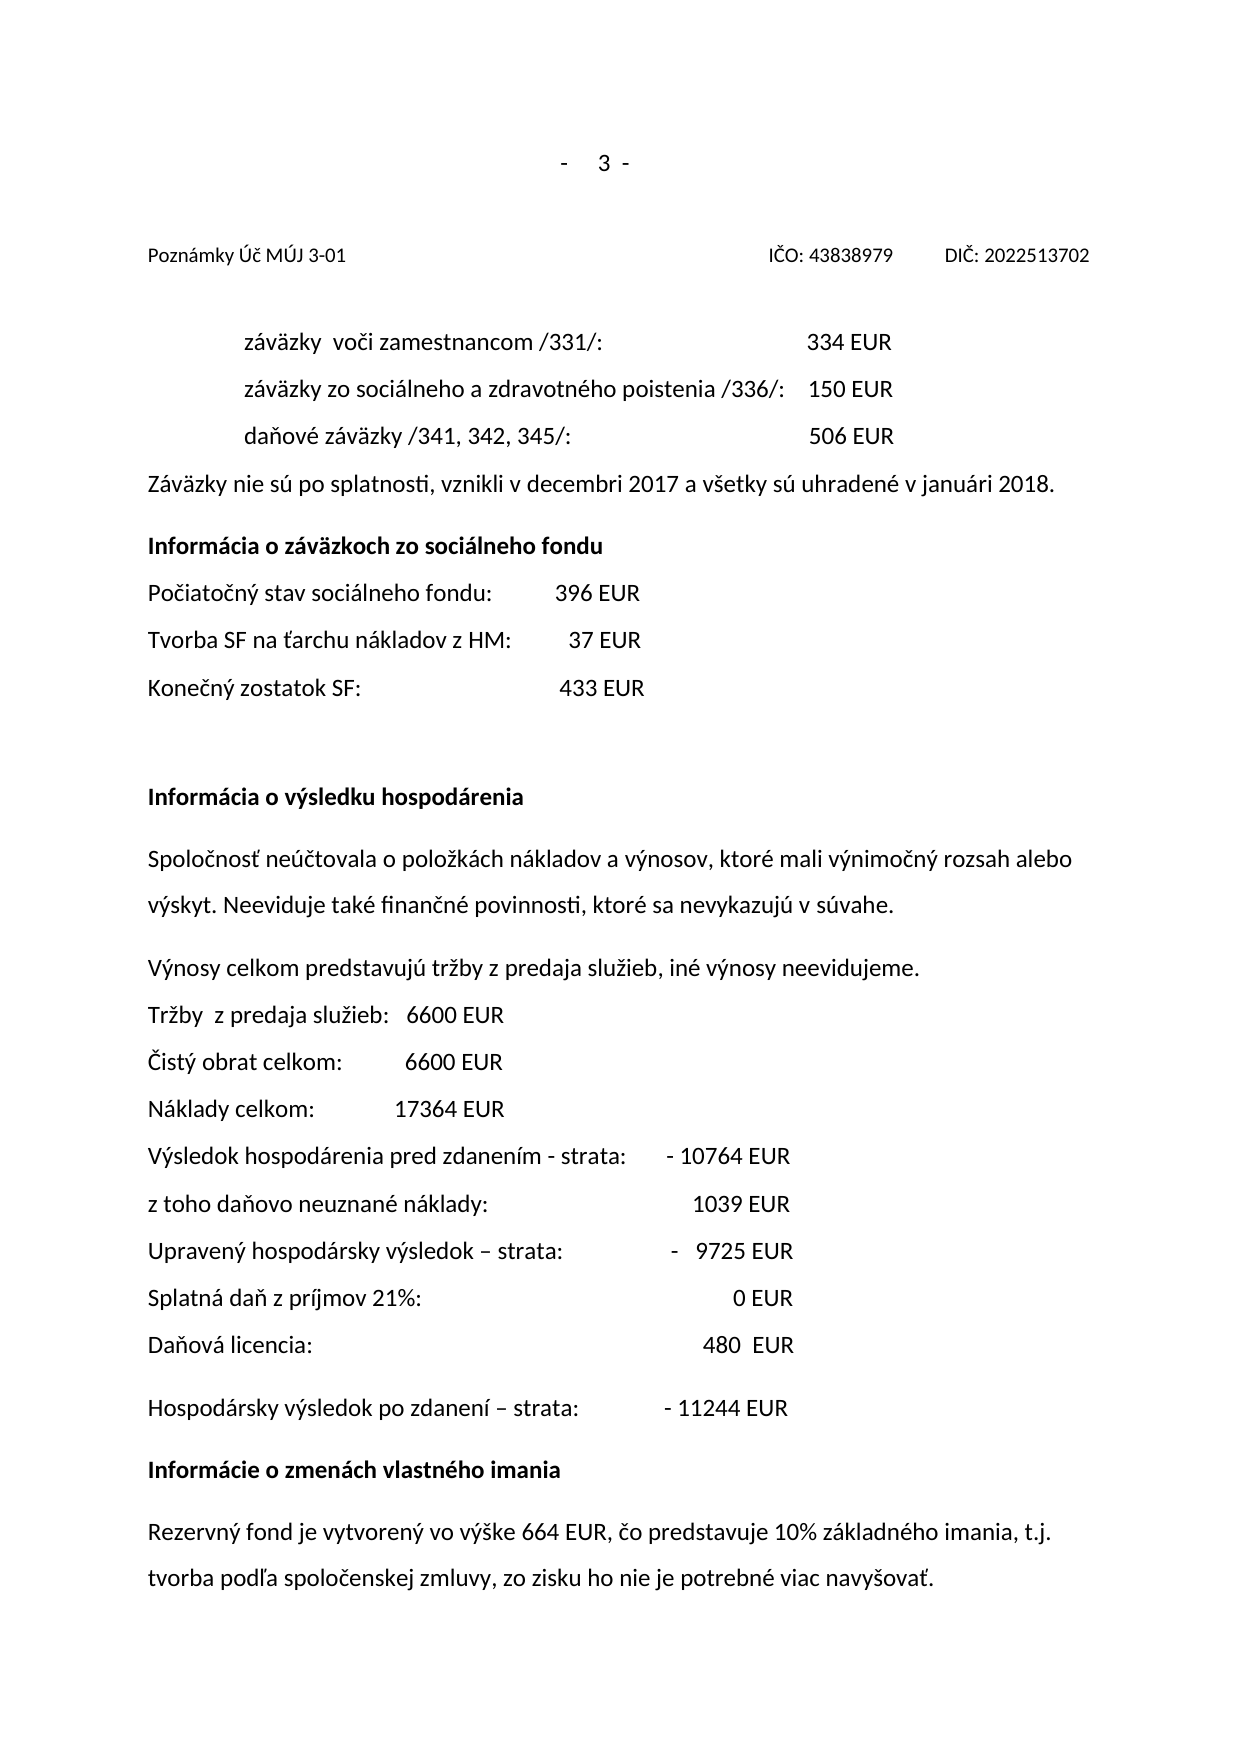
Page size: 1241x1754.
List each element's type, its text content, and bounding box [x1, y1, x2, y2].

list 3 - [560, 148, 1093, 178]
text Splatná daň z príjmov 21%: 0 EUR [148, 1282, 1093, 1313]
text Tvorba SF na ťarchu nákladov z HM: 37 EUR [148, 624, 1093, 655]
text záväzky voči zamestnancom /331/: 334 EUR [148, 326, 1093, 357]
text Počiatočný stav sociálneho fondu: 396 EUR [148, 577, 1093, 608]
text Poznámky Úč MÚJ 3-01 IČO: 43838979 DIČ: 2022513702 [148, 242, 1093, 267]
text záväzky zo sociálneho a zdravotného poistenia /336/: 150 EUR [148, 373, 1093, 404]
text daňové záväzky /341, 342, 345/: 506 EUR [148, 421, 1093, 451]
text Informácie o zmenách vlastného imania [148, 1454, 1093, 1484]
text Záväzky nie sú po splatnosti, vznikli v decembri 2017 a všetky sú uhradené v januári 2018. [148, 468, 1093, 498]
text Spoločnosť neúčtovala o položkách nákladov a výnosov, ktoré mali výnimočný rozsah alebo výskyt. Neeviduje také finančné povinnosti, ktoré sa nevykazujú v súvahe. [148, 844, 1093, 920]
text Čistý obrat celkom: 6600 EUR [148, 1046, 1093, 1077]
text z toho daňovo neuznané náklady: 1039 EUR [148, 1188, 1093, 1218]
text Upravený hospodársky výsledok – strata: - 9725 EUR [148, 1235, 1093, 1265]
text Výsledok hospodárenia pred zdanením - strata: - 10764 EUR [148, 1141, 1093, 1171]
text Informácia o záväzkoch zo sociálneho fondu [148, 530, 1093, 561]
text Informácia o výsledku hospodárenia [148, 781, 1093, 812]
text Daňová licencia: 480 EUR [148, 1329, 1093, 1360]
text Náklady celkom: 17364 EUR [148, 1093, 1093, 1124]
text Konečný zostatok SF: 433 EUR [148, 672, 1093, 702]
text Hospodársky výsledok po zdanení – strata: - 11244 EUR [148, 1392, 1093, 1422]
text Rezervný fond je vytvorený vo výške 664 EUR, čo predstavuje 10% základného imania, t.j. tvorba podľa spoločenskej zmluvy, zo zisku ho nie je potrebné viac navyšovať. [148, 1516, 1093, 1593]
text Tržby z predaja služieb: 6600 EUR [148, 999, 1093, 1029]
text Výnosy celkom predstavujú tržby z predaja služieb, iné výnosy neevidujeme. [148, 952, 1093, 982]
